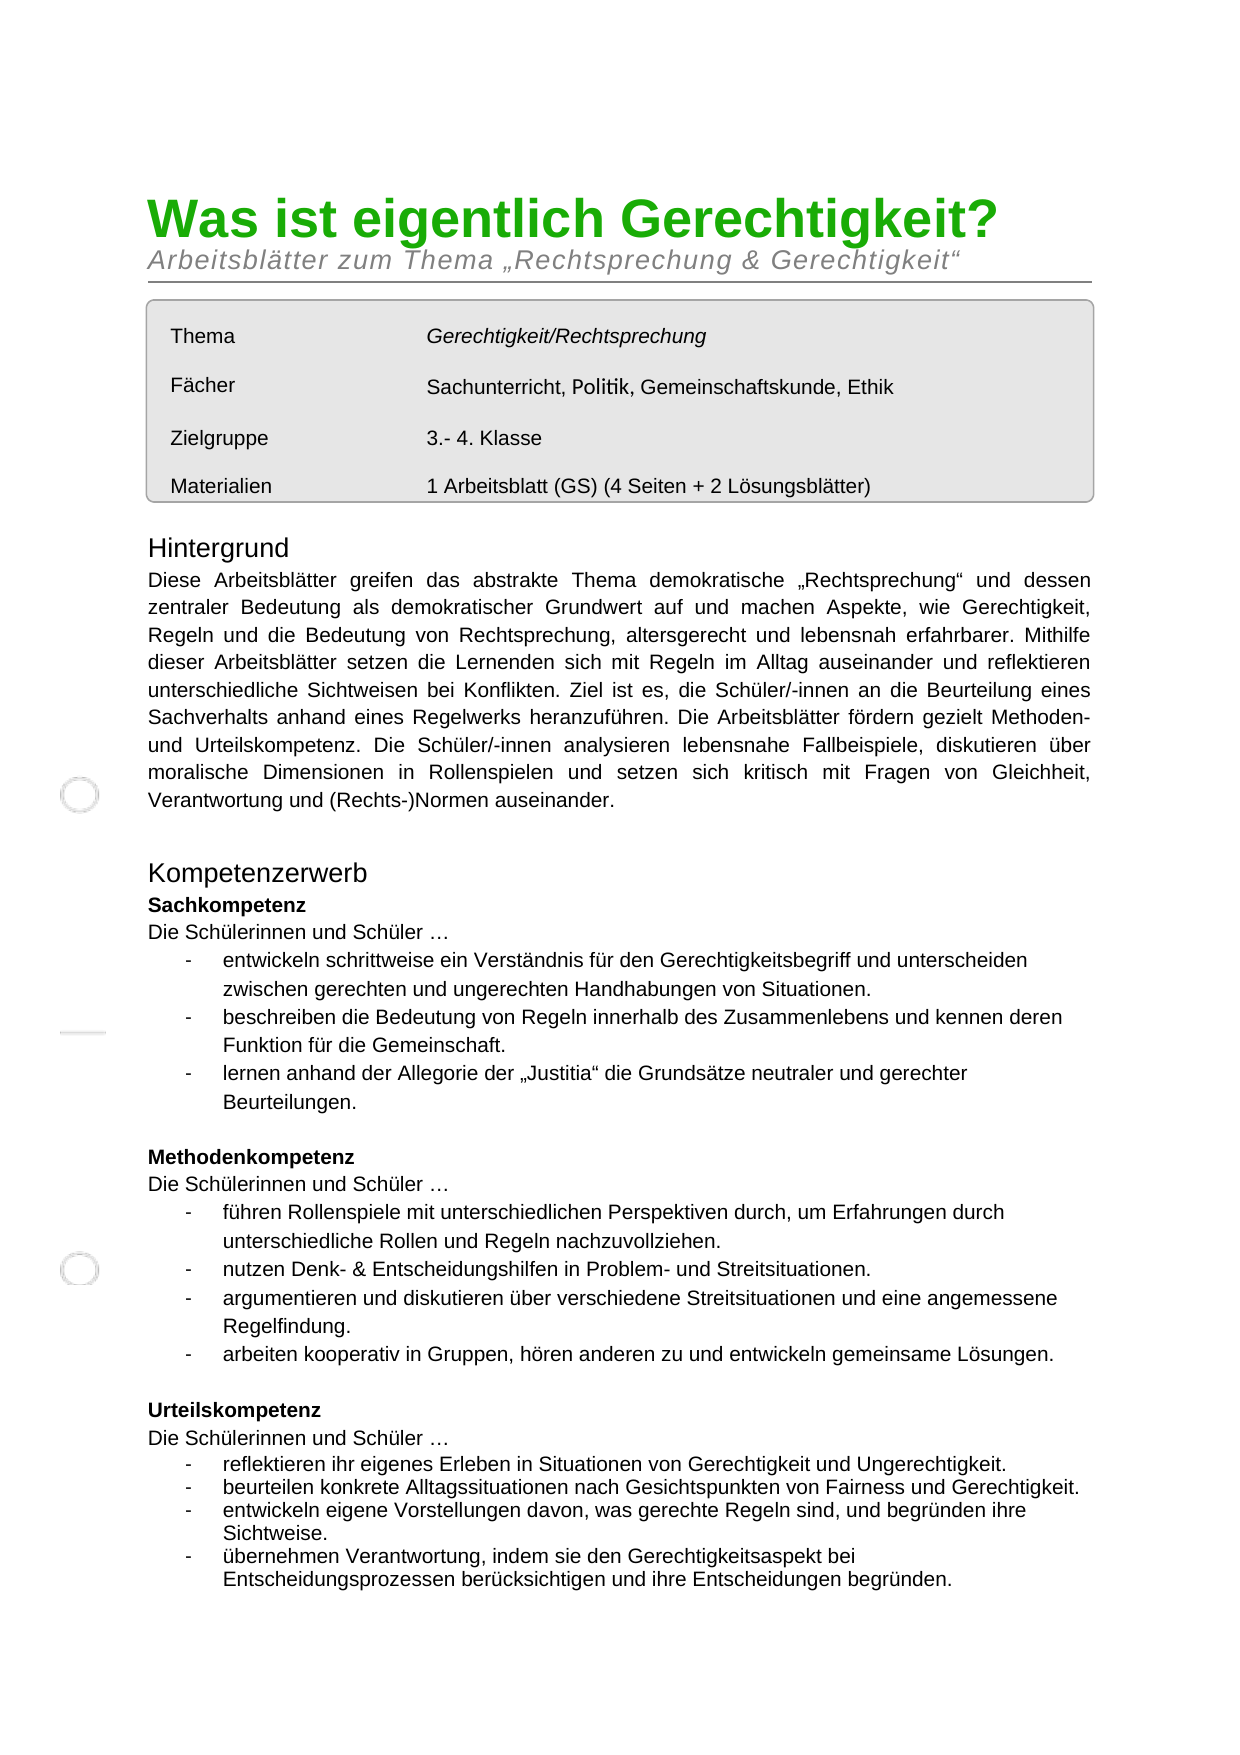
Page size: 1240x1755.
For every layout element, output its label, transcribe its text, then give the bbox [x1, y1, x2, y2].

text Urteilskompetenz [148, 1398, 1092, 1422]
text Methodenkompetenz [148, 1144, 1092, 1168]
list nutzen Denk- & Entscheidungshilfen in Problem- und Streitsituationen. [185, 1256, 1092, 1281]
list beurteilen konkrete Alltagssituationen nach Gesichtspunkten von Fairness und Gerechtigkeit. [185, 1476, 1092, 1499]
text Die Schülerinnen und Schüler … [148, 1172, 1092, 1196]
text Arbeitsblätter zum Thema „Rechtsprechung & Gerechtigkeit“ [148, 248, 1092, 281]
list entwickeln schrittweise ein Verständnis für den Gerechtigkeitsbegriff und unterscheiden zwischen gerechten und ungerechten Handhabungen von Situationen. [185, 948, 1092, 1001]
list führen Rollenspiele mit unterschiedlichen Perspektiven durch, um Erfahrungen durch unterschiedliche Rollen und Regeln nachzuvollziehen. [185, 1199, 1092, 1252]
list entwickeln eigene Vorstellungen davon, was gerechte Regeln sind, und begründen ihre Sichtweise. [185, 1499, 1092, 1545]
text Die Schülerinnen und Schüler … [148, 1426, 1092, 1450]
list reflektieren ihr eigenes Erleben in Situationen von Gerechtigkeit und Ungerechtigkeit. [185, 1453, 1092, 1476]
subtitle Hintergrund [148, 532, 1092, 563]
list beschreiben die Bedeutung von Regeln innerhalb des Zusammenlebens und kennen deren Funktion für die Gemeinschaft. [185, 1004, 1092, 1057]
list arbeiten kooperativ in Gruppen, hören anderen zu und entwickeln gemeinsame Lösungen. [185, 1342, 1092, 1367]
text Sachkompetenz [148, 893, 1092, 917]
subtitle Was ist eigentlich Gerechtigkeit? [148, 198, 1092, 248]
list lernen anhand der Allegorie der „Justitia“ die Grundsätze neutraler und gerechter Beurteilungen. [185, 1061, 1092, 1113]
subtitle Kompetenzerwerb [148, 857, 1092, 888]
text Die Schülerinnen und Schüler … [148, 920, 1092, 944]
text Diese Arbeitsblätter greifen das abstrakte Thema demokratische „Rechtsprechung“ und dessen zentraler Bedeutung als demokratischer Grundwert auf und machen Aspekte, wie Gerechtigkeit, Regeln und die Bedeutung von Rechtsprechung, altersgerecht und lebensnah erfahrbarer. Mithilfe dieser Arbeitsblätter setzen die Lernenden sich mit Regeln im Alltag auseinander und reflektieren unterschiedliche Sichtweisen bei Konflikten. Ziel ist es, die Schüler/-innen an die Beurteilung eines Sachverhalts anhand eines Regelwerks heranzuführen. Die Arbeitsblätter fördern gezielt Methoden- und Urteilskompetenz. Die Schüler/-innen analysieren lebensnahe Fallbeispiele, diskutieren über moralische Dimensionen in Rollenspielen und setzen sich kritisch mit Fragen von Gleichheit, Verantwortung und (Rechts-)Normen auseinander. [148, 568, 1092, 812]
list argumentieren und diskutieren über verschiedene Streitsituationen und eine angemessene Regelfindung. [185, 1285, 1092, 1338]
table_cell 1 Arbeitsblatt (GS) (4 Seiten + 2 Lösungsblätter) [415, 501, 1092, 511]
list übernehmen Verantwortung, indem sie den Gerechtigkeitsaspekt bei Entscheidungsprozessen berücksichtigen und ihre Entscheidungen begründen. [185, 1545, 1092, 1591]
table_cell Materialien [159, 503, 415, 511]
